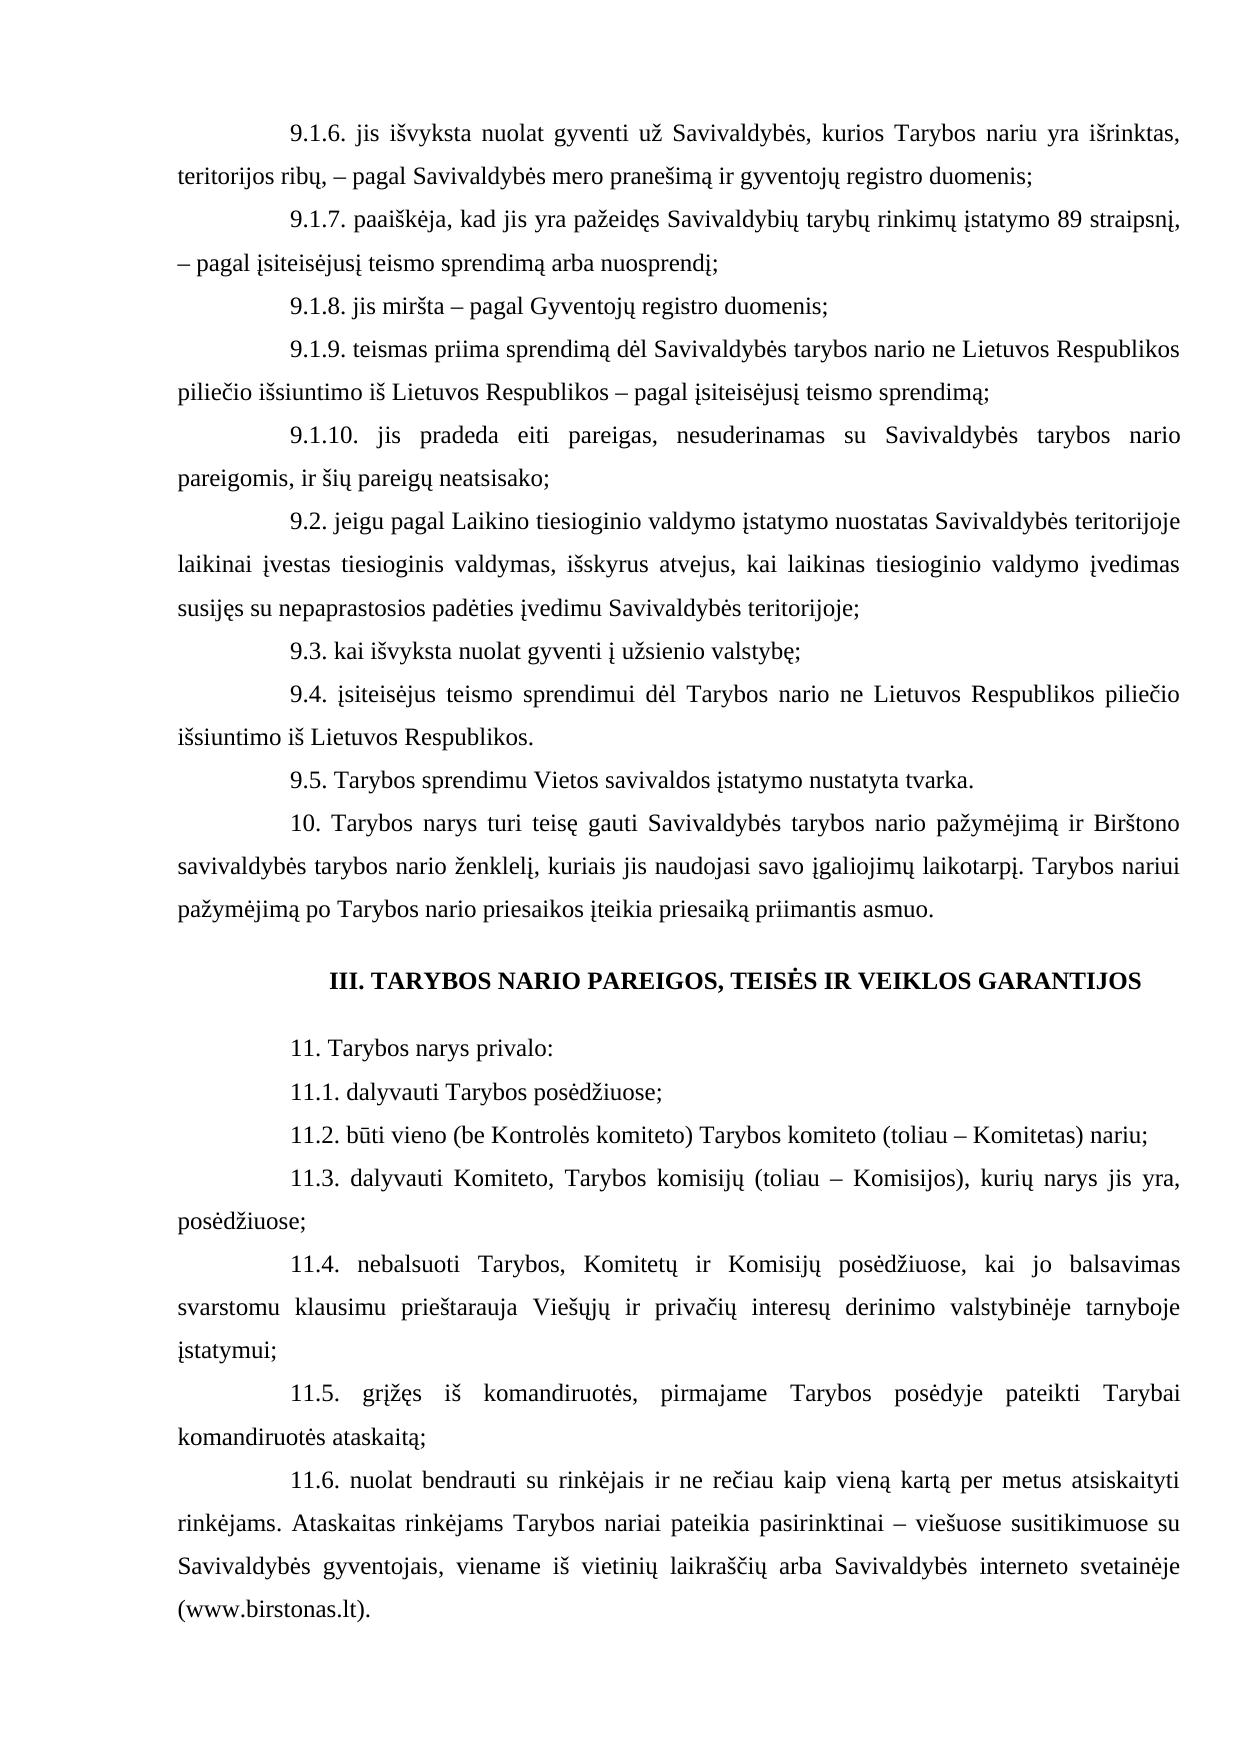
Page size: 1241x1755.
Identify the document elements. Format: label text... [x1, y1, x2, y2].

text 11. Tarybos narys privalo: [177, 1033, 1181, 1062]
text III. TARYBOS NARIO PAREIGOS, TEISĖS IR VEIKLOS GARANTIJOS [177, 966, 1181, 995]
text 10. Tarybos narys turi teisę gauti Savivaldybės tarybos nario pažymėjimą ir Birštono savivaldybės tarybos nario ženklelį, kuriais jis naudojasi savo įgaliojimų laikotarpį. Tarybos nariui pažymėjimą po Tarybos nario priesaikos įteikia priesaiką priimantis asmuo. [177, 808, 1181, 923]
text 11.2. būti vieno (be Kontrolės komiteto) Tarybos komiteto (toliau – Komitetas) nariu; [177, 1120, 1181, 1148]
text 9.1.8. jis miršta – pagal Gyventojų registro duomenis; [177, 291, 1181, 319]
text 9.3. kai išvyksta nuolat gyventi į užsienio valstybę; [177, 636, 1181, 664]
text 9.1.10. jis pradeda eiti pareigas, nesuderinamas su Savivaldybės tarybos nario pareigomis, ir šių pareigų neatsisako; [177, 420, 1181, 492]
text 9.1.6. jis išvyksta nuolat gyventi už Savivaldybės, kurios Tarybos nariu yra išrinktas, teritorijos ribų, – pagal Savivaldybės mero pranešimą ir gyventojų registro duomenis; [177, 118, 1181, 190]
text 11.4. nebalsuoti Tarybos, Komitetų ir Komisijų posėdžiuose, kai jo balsavimas svarstomu klausimu prieštarauja Viešųjų ir privačių interesų derinimo valstybinėje tarnyboje įstatymui; [177, 1249, 1181, 1364]
text 9.5. Tarybos sprendimu Vietos savivaldos įstatymo nustatyta tvarka. [177, 765, 1181, 794]
text 9.2. jeigu pagal Laikino tiesioginio valdymo įstatymo nuostatas Savivaldybės teritorijoje laikinai įvestas tiesioginis valdymas, išskyrus atvejus, kai laikinas tiesioginio valdymo įvedimas susijęs su nepaprastosios padėties įvedimu Savivaldybės teritorijoje; [177, 506, 1181, 621]
text 11.3. dalyvauti Komiteto, Tarybos komisijų (toliau – Komisijos), kurių narys jis yra, posėdžiuose; [177, 1163, 1181, 1235]
text 9.4. įsiteisėjus teismo sprendimui dėl Tarybos nario ne Lietuvos Respublikos piliečio išsiuntimo iš Lietuvos Respublikos. [177, 679, 1181, 751]
text 11.1. dalyvauti Tarybos posėdžiuose; [177, 1077, 1181, 1105]
text 11.6. nuolat bendrauti su rinkėjais ir ne rečiau kaip vieną kartą per metus atsiskaityti rinkėjams. Ataskaitas rinkėjams Tarybos nariai pateikia pasirinktinai – viešuose susitikimuose su Savivaldybės gyventojais, viename iš vietinių laikraščių arba Savivaldybės interneto svetainėje (www.birstonas.lt). [177, 1465, 1181, 1623]
text 9.1.9. teismas priima sprendimą dėl Savivaldybės tarybos nario ne Lietuvos Respublikos piliečio išsiuntimo iš Lietuvos Respublikos – pagal įsiteisėjusį teismo sprendimą; [177, 334, 1181, 406]
text 9.1.7. paaiškėja, kad jis yra pažeidęs Savivaldybių tarybų rinkimų įstatymo 89 straipsnį, – pagal įsiteisėjusį teismo sprendimą arba nuosprendį; [177, 204, 1181, 276]
text 11.5. grįžęs iš komandiruotės, pirmajame Tarybos posėdyje pateikti Tarybai komandiruotės ataskaitą; [177, 1378, 1181, 1450]
